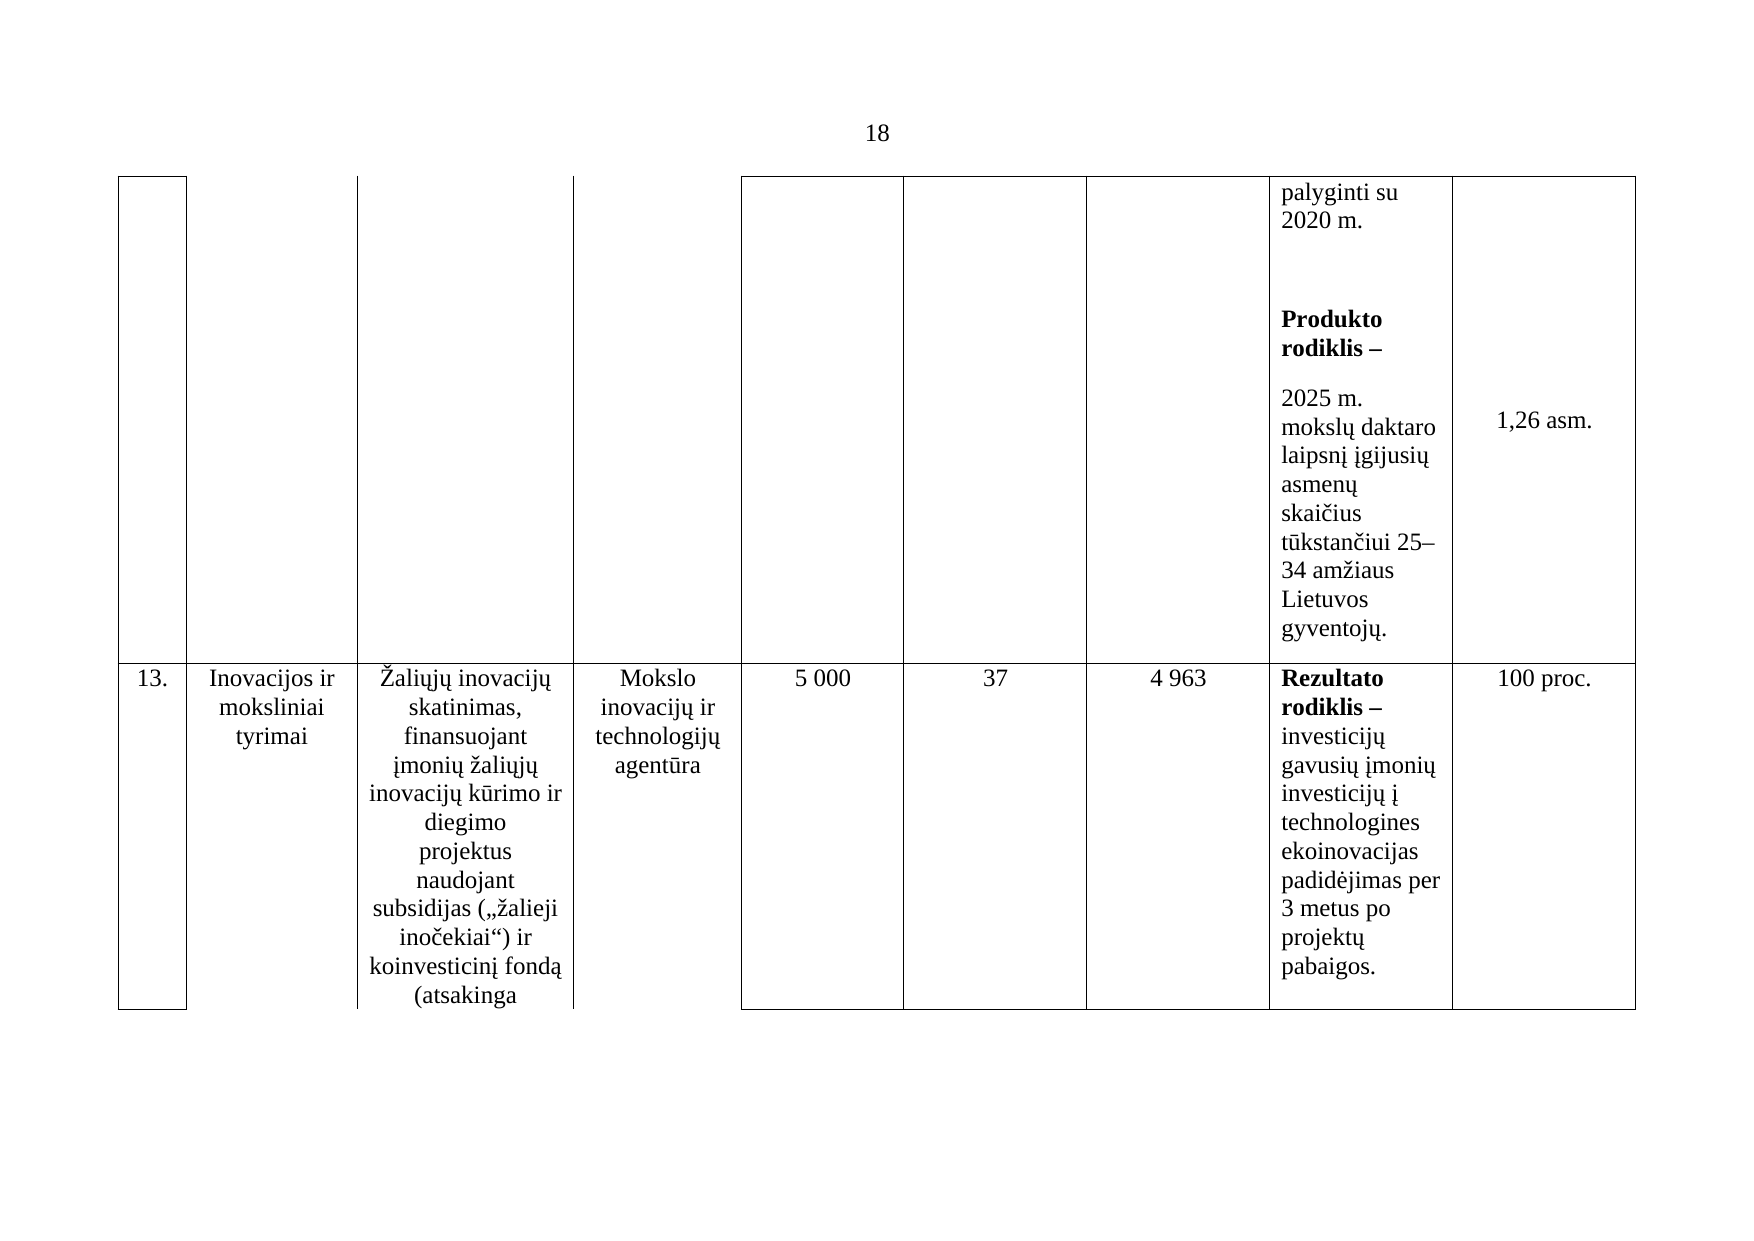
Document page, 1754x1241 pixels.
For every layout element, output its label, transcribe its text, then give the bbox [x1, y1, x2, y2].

table_cell [1087, 177, 1269, 662]
table_cell [742, 177, 903, 662]
table_cell Žaliųjų inovacijų skatinimas, finansuojant įmonių žaliųjų inovacijų kūrimo ir diegimo projektus naudojant subsidijas („žalieji inočekiai“) ir koinvesticinį fondą (atsakinga [358, 664, 573, 1008]
table_cell 5 000 [742, 664, 903, 1008]
table_cell 4 963 [1087, 664, 1269, 1008]
table_cell Mokslo inovacijų ir technologijų agentūra [574, 664, 741, 1008]
table_cell [574, 176, 741, 662]
table_cell 100 proc. [1453, 664, 1635, 1008]
table_cell Rezultato rodiklis – investicijų gavusių įmonių investicijų į technologines ekoinovacijas padidėjimas per 3 metus po projektų pabaigos. [1270, 664, 1452, 1008]
table_cell 37 [904, 664, 1086, 1008]
table_cell palyginti su 2020 m. Produkto rodiklis – 2025 m. mokslų daktaro laipsnį įgijusių asmenų skaičius tūkstančiui 25–34 amžiaus Lietuvos gyventojų. [1270, 177, 1452, 662]
table_cell 1,26 asm. [1453, 177, 1635, 662]
table_cell [187, 176, 357, 662]
table_cell [904, 177, 1086, 662]
table_cell [119, 177, 186, 662]
table_cell [358, 176, 573, 662]
table_cell 13. [119, 664, 186, 1008]
table_cell Inovacijos ir moksliniai tyrimai [187, 664, 357, 1008]
